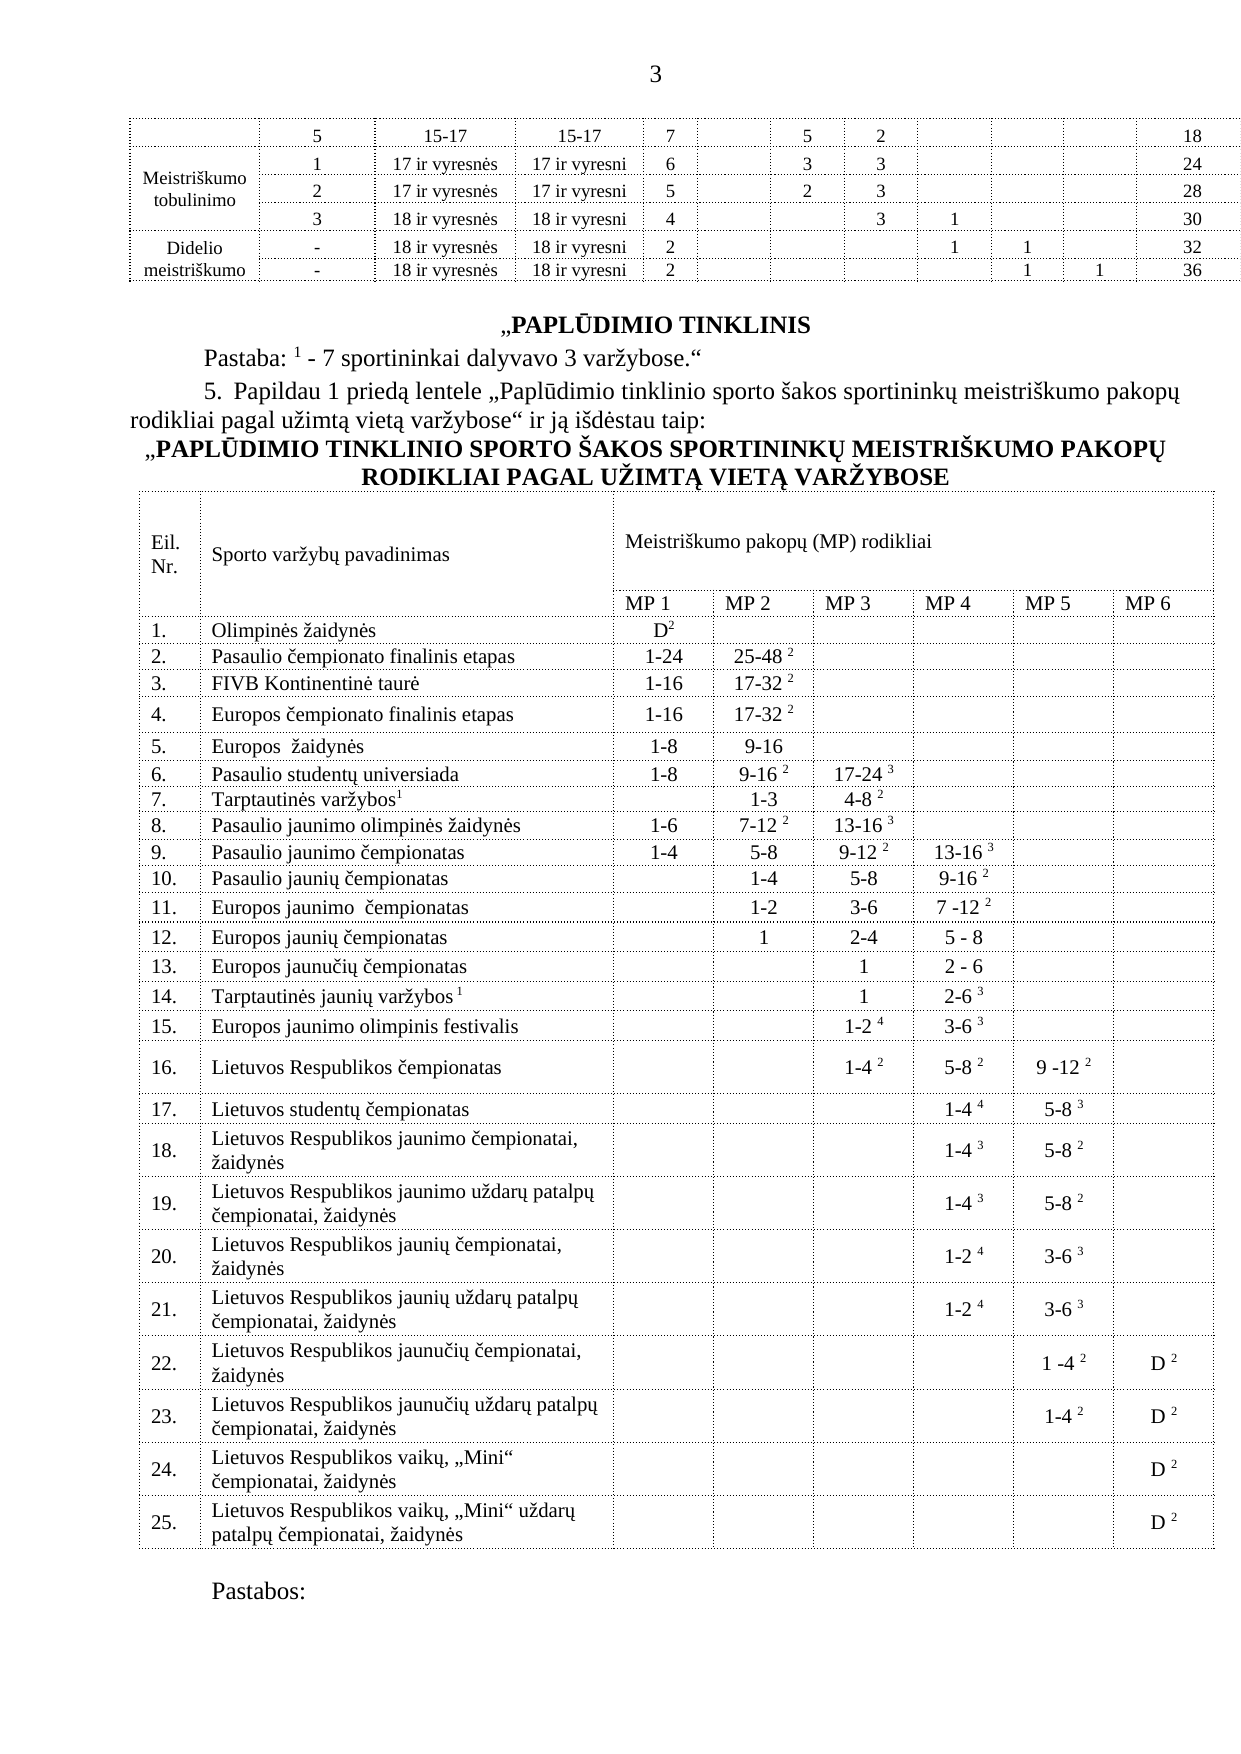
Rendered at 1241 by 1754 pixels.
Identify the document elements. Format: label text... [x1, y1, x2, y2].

table_cell 3 [844, 174, 918, 202]
table_cell 3. [140, 669, 200, 696]
table_cell [1064, 118, 1136, 146]
table_cell 2 - 6 [914, 951, 1014, 981]
table_cell [1114, 1176, 1214, 1229]
table_cell 10. [140, 865, 200, 892]
table_cell [1114, 1548, 1214, 1574]
table_cell 28 [1136, 174, 1240, 202]
table_cell [614, 1442, 714, 1495]
table_cell 1-8 [614, 760, 714, 786]
table_cell 2 [643, 230, 697, 258]
table_cell [1114, 865, 1214, 892]
table_cell [714, 1282, 814, 1335]
table_cell [697, 174, 771, 202]
table_cell [914, 1548, 1014, 1574]
table_cell Pasaulio čempionato finalinis etapas [200, 643, 614, 669]
table_cell - [259, 258, 375, 280]
table_cell 1 -4 2 [1014, 1335, 1114, 1388]
table_cell 1-24 [614, 643, 714, 669]
table_cell [914, 616, 1014, 643]
table_cell [914, 786, 1014, 811]
table_cell [614, 1040, 714, 1093]
table_cell 3-6 3 [1014, 1282, 1114, 1335]
table_cell 7. [140, 786, 200, 811]
table_cell 1 [918, 202, 991, 230]
table_cell [1014, 865, 1114, 892]
table_cell [771, 230, 844, 258]
table_cell [814, 1442, 914, 1495]
table_cell 21. [140, 1282, 200, 1335]
table_cell [614, 951, 714, 981]
table_cell [914, 1335, 1014, 1388]
table_cell 25-48 2 [714, 643, 814, 669]
table_cell 1 [991, 230, 1063, 258]
table_cell 25. [140, 1495, 200, 1548]
table_header Eil. Nr. [140, 491, 200, 616]
table_cell Lietuvos Respublikos vaikų, „Mini“ čempionatai, žaidynės [200, 1442, 614, 1495]
table_cell MP 2 [714, 590, 814, 616]
table_cell [1114, 1229, 1214, 1282]
table_cell [614, 786, 714, 811]
table_cell [1014, 1548, 1114, 1574]
table_cell [814, 1093, 914, 1123]
table_cell 1-2 4 [814, 1010, 914, 1040]
table_cell [1114, 1010, 1214, 1040]
table_cell [714, 1495, 814, 1548]
table_cell 1-6 [614, 811, 714, 838]
table_cell [614, 1335, 714, 1388]
table_cell [1014, 892, 1114, 921]
table_cell [614, 1123, 714, 1176]
table_cell 3 [771, 146, 844, 174]
table_cell 13-16 3 [814, 811, 914, 838]
table_cell [200, 1548, 614, 1574]
table_cell 17-24 3 [814, 760, 914, 786]
table_cell 3 [844, 202, 918, 230]
table_cell Europos jaunimo olimpinis festivalis [200, 1010, 614, 1040]
table_cell 1 [991, 258, 1063, 280]
table_cell 23. [140, 1389, 200, 1442]
table_cell 9. [140, 839, 200, 865]
table_cell [1114, 732, 1214, 760]
table_cell [614, 892, 714, 921]
table_cell 12. [140, 921, 200, 951]
table_cell [814, 696, 914, 732]
table_cell 32 [1136, 230, 1240, 258]
table_cell [140, 1575, 200, 1607]
table_cell Lietuvos Respublikos čempionatas [200, 1040, 614, 1093]
table_cell [714, 1442, 814, 1495]
table_cell 11. [140, 892, 200, 921]
table_cell MP 6 [1114, 590, 1214, 616]
table_cell [814, 732, 914, 760]
table_cell [1114, 1123, 1214, 1176]
table_cell Europos jaunių čempionatas [200, 921, 614, 951]
table_cell 3-6 3 [914, 1010, 1014, 1040]
table_cell 1-16 [614, 669, 714, 696]
table_cell Pasaulio jaunimo čempionatas [200, 839, 614, 865]
table_cell 2. [140, 643, 200, 669]
table_cell [991, 202, 1063, 230]
table_cell 5-8 3 [1014, 1093, 1114, 1123]
table_cell 7 [643, 118, 697, 146]
table_cell [914, 669, 1014, 696]
table_cell [697, 202, 771, 230]
text Pastaba: 1 - 7 sportininkai dalyvavo 3 varžybose.“ [130, 343, 1181, 372]
table_cell D 2 [1114, 1389, 1214, 1442]
table_cell [1014, 696, 1114, 732]
table_cell 5-8 2 [914, 1040, 1014, 1093]
table_cell [1114, 839, 1214, 865]
table_cell 17 ir vyresnės [375, 146, 515, 174]
table_header Sporto varžybų pavadinimas [200, 491, 614, 616]
table_cell [714, 951, 814, 981]
table_cell [814, 669, 914, 696]
table_cell [814, 1282, 914, 1335]
table_cell [1014, 616, 1114, 643]
table_cell 13. [140, 951, 200, 981]
table_cell Europos čempionato finalinis etapas [200, 696, 614, 732]
table_cell MP 1 [614, 590, 714, 616]
table_cell 24. [140, 1442, 200, 1495]
table_cell MP 3 [814, 590, 914, 616]
table_cell [714, 1229, 814, 1282]
table_cell 4 [643, 202, 697, 230]
table_cell 1-8 [614, 732, 714, 760]
table_cell 36 [1136, 258, 1240, 280]
table_cell [771, 202, 844, 230]
table_cell 30 [1136, 202, 1240, 230]
table_cell [814, 643, 914, 669]
table_cell FIVB Kontinentinė taurė [200, 669, 614, 696]
table_cell 6 [643, 146, 697, 174]
table_cell [1114, 669, 1214, 696]
table_cell [1114, 921, 1214, 951]
table_cell 16. [140, 1040, 200, 1093]
table_cell [130, 118, 259, 146]
table_cell [614, 1389, 714, 1442]
table_cell 24 [1136, 146, 1240, 174]
table_cell 2-6 3 [914, 981, 1014, 1010]
table_cell 20. [140, 1229, 200, 1282]
table_cell 2-4 [814, 921, 914, 951]
table_cell [714, 1389, 814, 1442]
table_cell 9-16 2 [914, 865, 1014, 892]
table_cell Tarptautinės varžybos1 [200, 786, 614, 811]
table_cell [614, 1093, 714, 1123]
table_cell [1014, 951, 1114, 981]
table_cell Didelio meistriškumo [130, 230, 259, 280]
table_cell 5-8 2 [1014, 1123, 1114, 1176]
table_cell Tarptautinės jaunių varžybos 1 [200, 981, 614, 1010]
table_cell 4-8 2 [814, 786, 914, 811]
table_cell 17 ir vyresnės [375, 174, 515, 202]
table_cell [918, 146, 991, 174]
table_cell 13-16 3 [914, 839, 1014, 865]
table_cell [1114, 1282, 1214, 1335]
table_cell 3 [259, 202, 375, 230]
table_cell [1114, 643, 1214, 669]
table_cell 1 [918, 230, 991, 258]
table_cell [1114, 696, 1214, 732]
table_cell [714, 1093, 814, 1123]
table_cell [918, 118, 991, 146]
table_cell [1114, 892, 1214, 921]
table_cell 5-8 2 [1014, 1176, 1114, 1229]
table_cell 8. [140, 811, 200, 838]
table_cell 5 [259, 118, 375, 146]
table_cell 1 [814, 981, 914, 1010]
table_cell 1. [140, 616, 200, 643]
table_cell [991, 118, 1063, 146]
table_cell 18 ir vyresni [515, 258, 643, 280]
table_cell [1114, 760, 1214, 786]
table_cell 9-12 2 [814, 839, 914, 865]
table_cell [697, 146, 771, 174]
table_cell 3-6 3 [1014, 1229, 1114, 1282]
table_cell 1-2 4 [914, 1229, 1014, 1282]
table_cell 18 ir vyresni [515, 202, 643, 230]
table_cell 7 -12 2 [914, 892, 1014, 921]
table_cell [991, 146, 1063, 174]
table_cell [697, 230, 771, 258]
table_cell [614, 1495, 714, 1548]
table_cell 1-2 [714, 892, 814, 921]
table_cell 17. [140, 1093, 200, 1123]
table_cell [714, 616, 814, 643]
table_cell [1014, 811, 1114, 838]
table_cell [918, 174, 991, 202]
table_cell 1-2 4 [914, 1282, 1014, 1335]
table_cell [1014, 839, 1114, 865]
table_cell Pasaulio studentų universiada [200, 760, 614, 786]
table_cell 2 [259, 174, 375, 202]
table_cell 1 [259, 146, 375, 174]
table_cell D 2 [1114, 1495, 1214, 1548]
table_cell 1-4 2 [1014, 1389, 1114, 1442]
table_cell 9-16 [714, 732, 814, 760]
table_cell Pasaulio jaunių čempionatas [200, 865, 614, 892]
table_cell 1 [714, 921, 814, 951]
table_cell 18 ir vyresnės [375, 202, 515, 230]
table_cell Lietuvos Respublikos jaunių čempionatai, žaidynės [200, 1229, 614, 1282]
table_cell 5. [140, 732, 200, 760]
table_cell [914, 811, 1014, 838]
table_cell D2 [614, 616, 714, 643]
table_cell [914, 1389, 1014, 1442]
table_cell [697, 258, 771, 280]
table_cell Lietuvos Respublikos jaunimo uždarų patalpų čempionatai, žaidynės [200, 1176, 614, 1229]
table_cell [814, 1389, 914, 1442]
table_cell [1114, 951, 1214, 981]
table_cell Pasaulio jaunimo olimpinės žaidynės [200, 811, 614, 838]
table_cell [1114, 811, 1214, 838]
table_cell [714, 1335, 814, 1388]
table_cell [714, 981, 814, 1010]
table_cell Lietuvos Respublikos jaunimo čempionatai, žaidynės [200, 1123, 614, 1176]
table_cell [614, 1548, 714, 1574]
table_cell [1014, 1442, 1114, 1495]
table_cell 1-4 [714, 865, 814, 892]
table_cell 17 ir vyresni [515, 146, 643, 174]
table_cell 5 - 8 [914, 921, 1014, 951]
table_cell [914, 696, 1014, 732]
table_cell [1014, 921, 1114, 951]
table_cell [614, 1282, 714, 1335]
table_cell 5-8 [714, 839, 814, 865]
table_cell Meistriškumo tobulinimo [130, 146, 259, 230]
table_cell 18 ir vyresnės [375, 258, 515, 280]
table_cell [918, 258, 991, 280]
table_cell [991, 174, 1063, 202]
table_cell [814, 1548, 914, 1574]
table_cell 1-16 [614, 696, 714, 732]
table_cell 18 [1136, 118, 1240, 146]
table_cell [714, 1176, 814, 1229]
table_cell [1014, 760, 1114, 786]
table_cell Lietuvos Respublikos vaikų, „Mini“ uždarų patalpų čempionatai, žaidynės [200, 1495, 614, 1548]
table_cell 9-16 2 [714, 760, 814, 786]
table_cell 15-17 [375, 118, 515, 146]
table_cell [1064, 230, 1136, 258]
table_cell 5-8 [814, 865, 914, 892]
table_cell [1014, 1495, 1114, 1548]
table_cell 2 [643, 258, 697, 280]
table_cell 1-3 [714, 786, 814, 811]
table_cell [814, 1495, 914, 1548]
table_cell Europos jaunimo čempionatas [200, 892, 614, 921]
table_cell 18 ir vyresni [515, 230, 643, 258]
table_cell [814, 1335, 914, 1388]
table_cell [1014, 669, 1114, 696]
table_cell 3-6 [814, 892, 914, 921]
table_cell [1064, 202, 1136, 230]
table_cell Lietuvos Respublikos jaunučių uždarų patalpų čempionatai, žaidynės [200, 1389, 614, 1442]
table_cell [914, 643, 1014, 669]
table_cell 3 [844, 146, 918, 174]
table_cell [1114, 1093, 1214, 1123]
table_cell [714, 1548, 814, 1574]
table_cell [814, 616, 914, 643]
table_cell [614, 981, 714, 1010]
table_cell 7-12 2 [714, 811, 814, 838]
table_cell 1-4 [614, 839, 714, 865]
table_cell [814, 1229, 914, 1282]
table_cell [614, 1229, 714, 1282]
table_cell [614, 921, 714, 951]
text „PAPLŪDIMIO TINKLINIO SPORTO ŠAKOS SPORTININKŲ MEISTRIŠKUMO PAKOPŲ RODIKLIAI PAGAL UŽIMTĄ VIETĄ VARŽYBOSE [130, 434, 1181, 491]
table_cell 4. [140, 696, 200, 732]
table_cell - [259, 230, 375, 258]
table_cell 19. [140, 1176, 200, 1229]
table_cell Olimpinės žaidynės [200, 616, 614, 643]
table_cell Pastabos: [200, 1575, 1214, 1607]
table_cell [1014, 981, 1114, 1010]
table_cell D 2 [1114, 1335, 1214, 1388]
table_cell Lietuvos Respublikos jaunučių čempionatai, žaidynės [200, 1335, 614, 1388]
table_cell Europos jaunučių čempionatas [200, 951, 614, 981]
table_cell 18 ir vyresnės [375, 230, 515, 258]
table_cell 2 [771, 174, 844, 202]
table_cell Europos žaidynės [200, 732, 614, 760]
table_cell 1 [814, 951, 914, 981]
table_cell 1-4 3 [914, 1123, 1014, 1176]
table_cell 17-32 2 [714, 696, 814, 732]
table_cell [714, 1040, 814, 1093]
table_cell 9 -12 2 [1014, 1040, 1114, 1093]
table_cell 17-32 2 [714, 669, 814, 696]
table_cell [1014, 643, 1114, 669]
table_cell 15-17 [515, 118, 643, 146]
table_cell [914, 1495, 1014, 1548]
table_cell [844, 230, 918, 258]
table_cell [1114, 1040, 1214, 1093]
table_cell 18. [140, 1123, 200, 1176]
table_cell [1064, 174, 1136, 202]
table_cell [914, 760, 1014, 786]
table_cell 17 ir vyresni [515, 174, 643, 202]
table_cell [814, 1176, 914, 1229]
table_cell [1014, 732, 1114, 760]
table_cell 2 [844, 118, 918, 146]
table_cell [1114, 616, 1214, 643]
table_cell [914, 732, 1014, 760]
table_cell [1114, 786, 1214, 811]
table_cell Lietuvos studentų čempionatas [200, 1093, 614, 1123]
table_cell [714, 1123, 814, 1176]
table_cell [614, 865, 714, 892]
table_cell MP 4 [914, 590, 1014, 616]
table_cell [614, 1010, 714, 1040]
table_cell 1 [1064, 258, 1136, 280]
table_cell 22. [140, 1335, 200, 1388]
table_header Meistriškumo pakopų (MP) rodikliai [614, 491, 1214, 589]
table_cell D 2 [1114, 1442, 1214, 1495]
text 5. Papildau 1 priedą lentele „Paplūdimio tinklinio sporto šakos sportininkų meistriškumo pakopų rodikliai pagal užimtą vietą varžybose“ ir ją išdėstau taip: [130, 376, 1181, 434]
table_cell 6. [140, 760, 200, 786]
table_cell 5 [643, 174, 697, 202]
table_cell [697, 118, 771, 146]
table_cell [1014, 1010, 1114, 1040]
table_cell [714, 1010, 814, 1040]
text „PAPLŪDIMIO TINKLINIS [130, 310, 1181, 339]
table_cell MP 5 [1014, 590, 1114, 616]
table_cell 14. [140, 981, 200, 1010]
table_cell [771, 258, 844, 280]
table_cell [1014, 786, 1114, 811]
table_cell 1-4 4 [914, 1093, 1014, 1123]
table_cell 15. [140, 1010, 200, 1040]
table_cell [844, 258, 918, 280]
table_cell 5 [771, 118, 844, 146]
table_cell [1114, 981, 1214, 1010]
table_cell [140, 1548, 200, 1574]
table_cell [614, 1176, 714, 1229]
table_cell [1064, 146, 1136, 174]
table_cell 1-4 3 [914, 1176, 1014, 1229]
table_cell 1-4 2 [814, 1040, 914, 1093]
table_cell [814, 1123, 914, 1176]
table_cell [914, 1442, 1014, 1495]
table_cell Lietuvos Respublikos jaunių uždarų patalpų čempionatai, žaidynės [200, 1282, 614, 1335]
